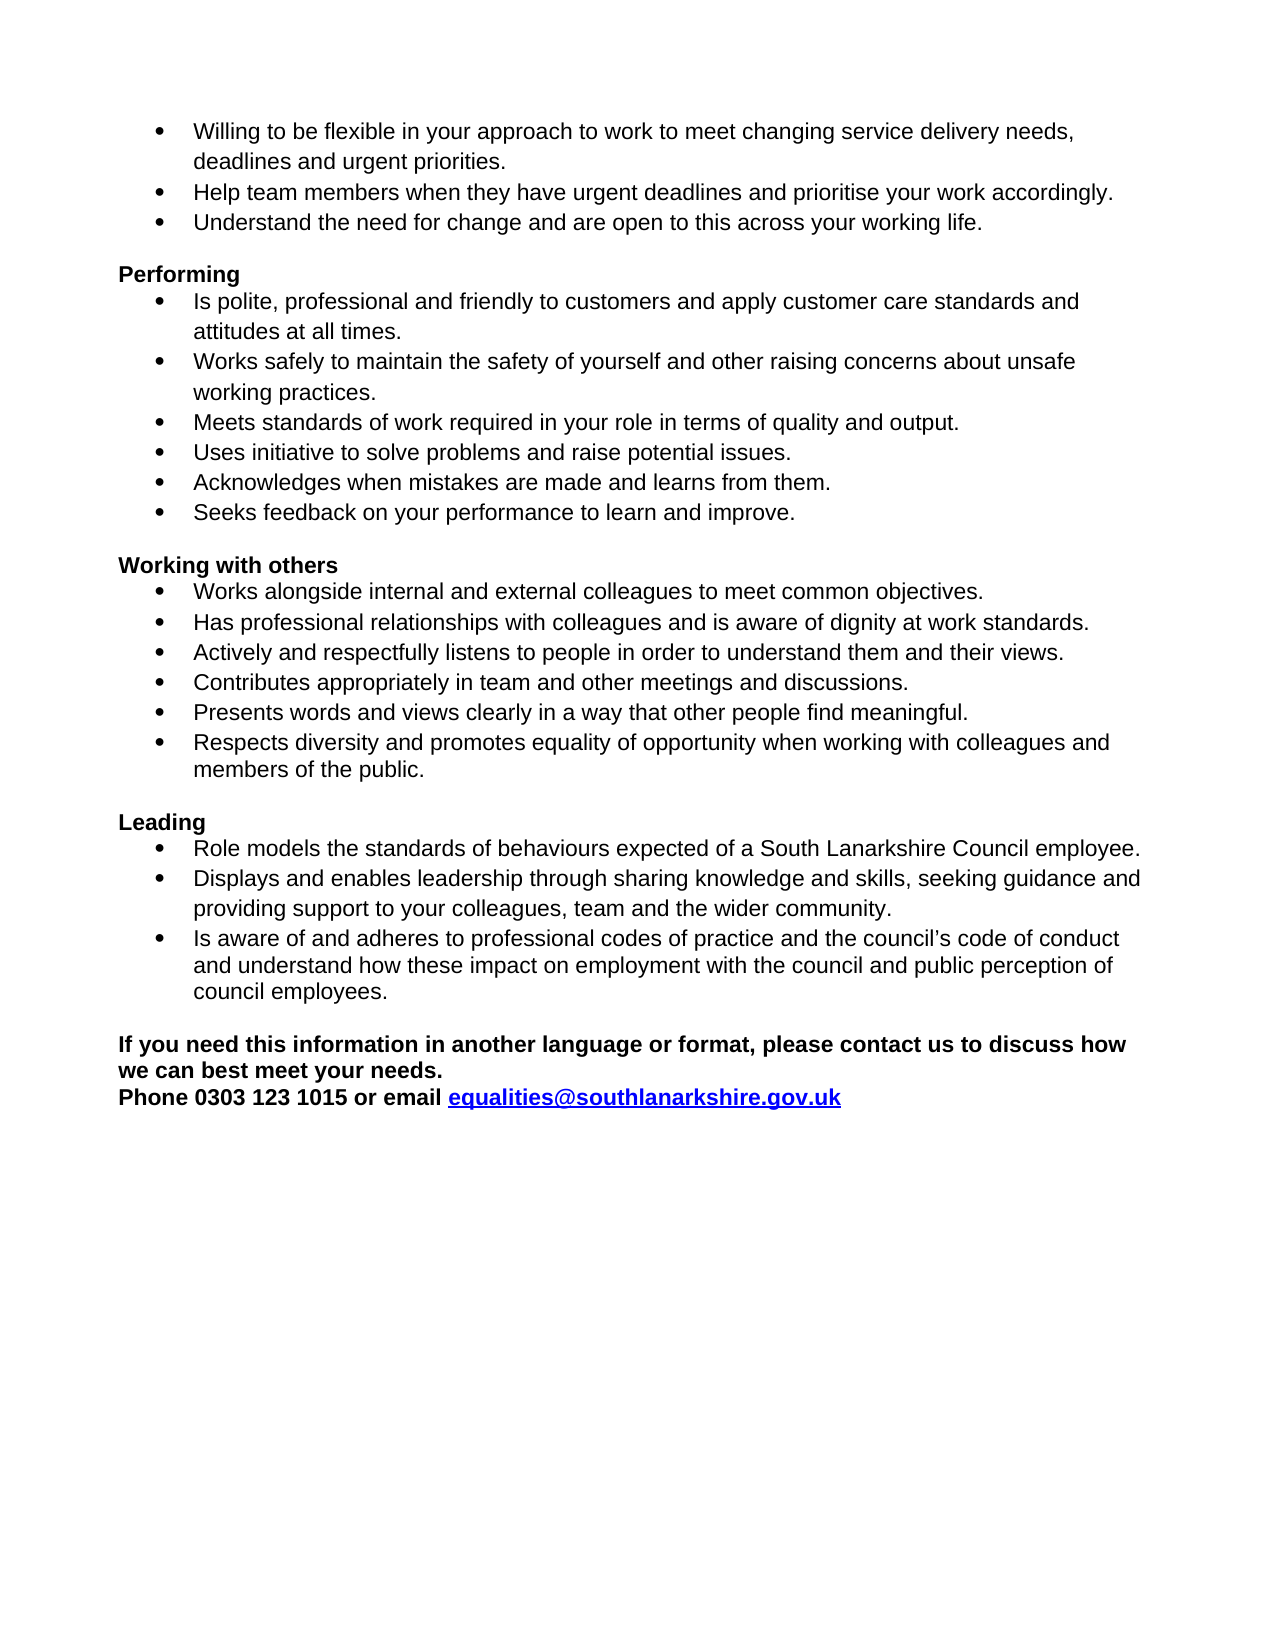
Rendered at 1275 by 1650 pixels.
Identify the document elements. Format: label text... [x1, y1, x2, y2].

list Is aware of and adheres to professional codes of practice and the council’s code of conduct and understand how these impact on employment with the council and public perception of council employees. [156, 925, 1157, 1004]
list Uses initiative to solve problems and raise potential issues. [156, 439, 1157, 465]
list Willing to be flexible in your approach to work to meet changing service delivery needs, deadlines and urgent priorities. [156, 118, 1157, 175]
list Understand the need for change and are open to this across your working life. [156, 209, 1157, 235]
text Working with others [118, 552, 1157, 578]
list Help team members when they have urgent deadlines and prioritise your work accordingly. [156, 178, 1157, 205]
list Contributes appropriately in team and other meetings and discussions. [156, 669, 1157, 695]
list Displays and enables leadership through sharing knowledge and skills, seeking guidance and providing support to your colleagues, team and the wider community. [156, 865, 1157, 922]
text If you need this information in another language or format, please contact us to discuss how we can best meet your needs. [118, 1031, 1157, 1083]
list Seeks feedback on your performance to learn and improve. [156, 499, 1157, 526]
list Presents words and views clearly in a way that other people find meaningful. [156, 699, 1157, 726]
list Acknowledges when mistakes are made and learns from them. [156, 469, 1157, 495]
text Phone 0303 123 1015 or email equalities@southlanarkshire.gov.uk [118, 1083, 1157, 1110]
list Has professional relationships with colleagues and is aware of dignity at work standards. [156, 608, 1157, 635]
list Is polite, professional and friendly to customers and apply customer care standards and attitudes at all times. [156, 288, 1157, 344]
list Meets standards of work required in your role in terms of quality and output. [156, 409, 1157, 435]
list Actively and respectfully listens to people in order to understand them and their views. [156, 639, 1157, 665]
text Leading [118, 808, 1157, 835]
text Performing [118, 261, 1157, 288]
list Role models the standards of behaviours expected of a South Lanarkshire Council employee. [156, 835, 1157, 861]
list Works alongside internal and external colleagues to meet common objectives. [156, 578, 1157, 605]
list Respects diversity and promotes equality of opportunity when working with colleagues and members of the public. [156, 729, 1157, 782]
list Works safely to maintain the safety of yourself and other raising concerns about unsafe working practices. [156, 348, 1157, 405]
